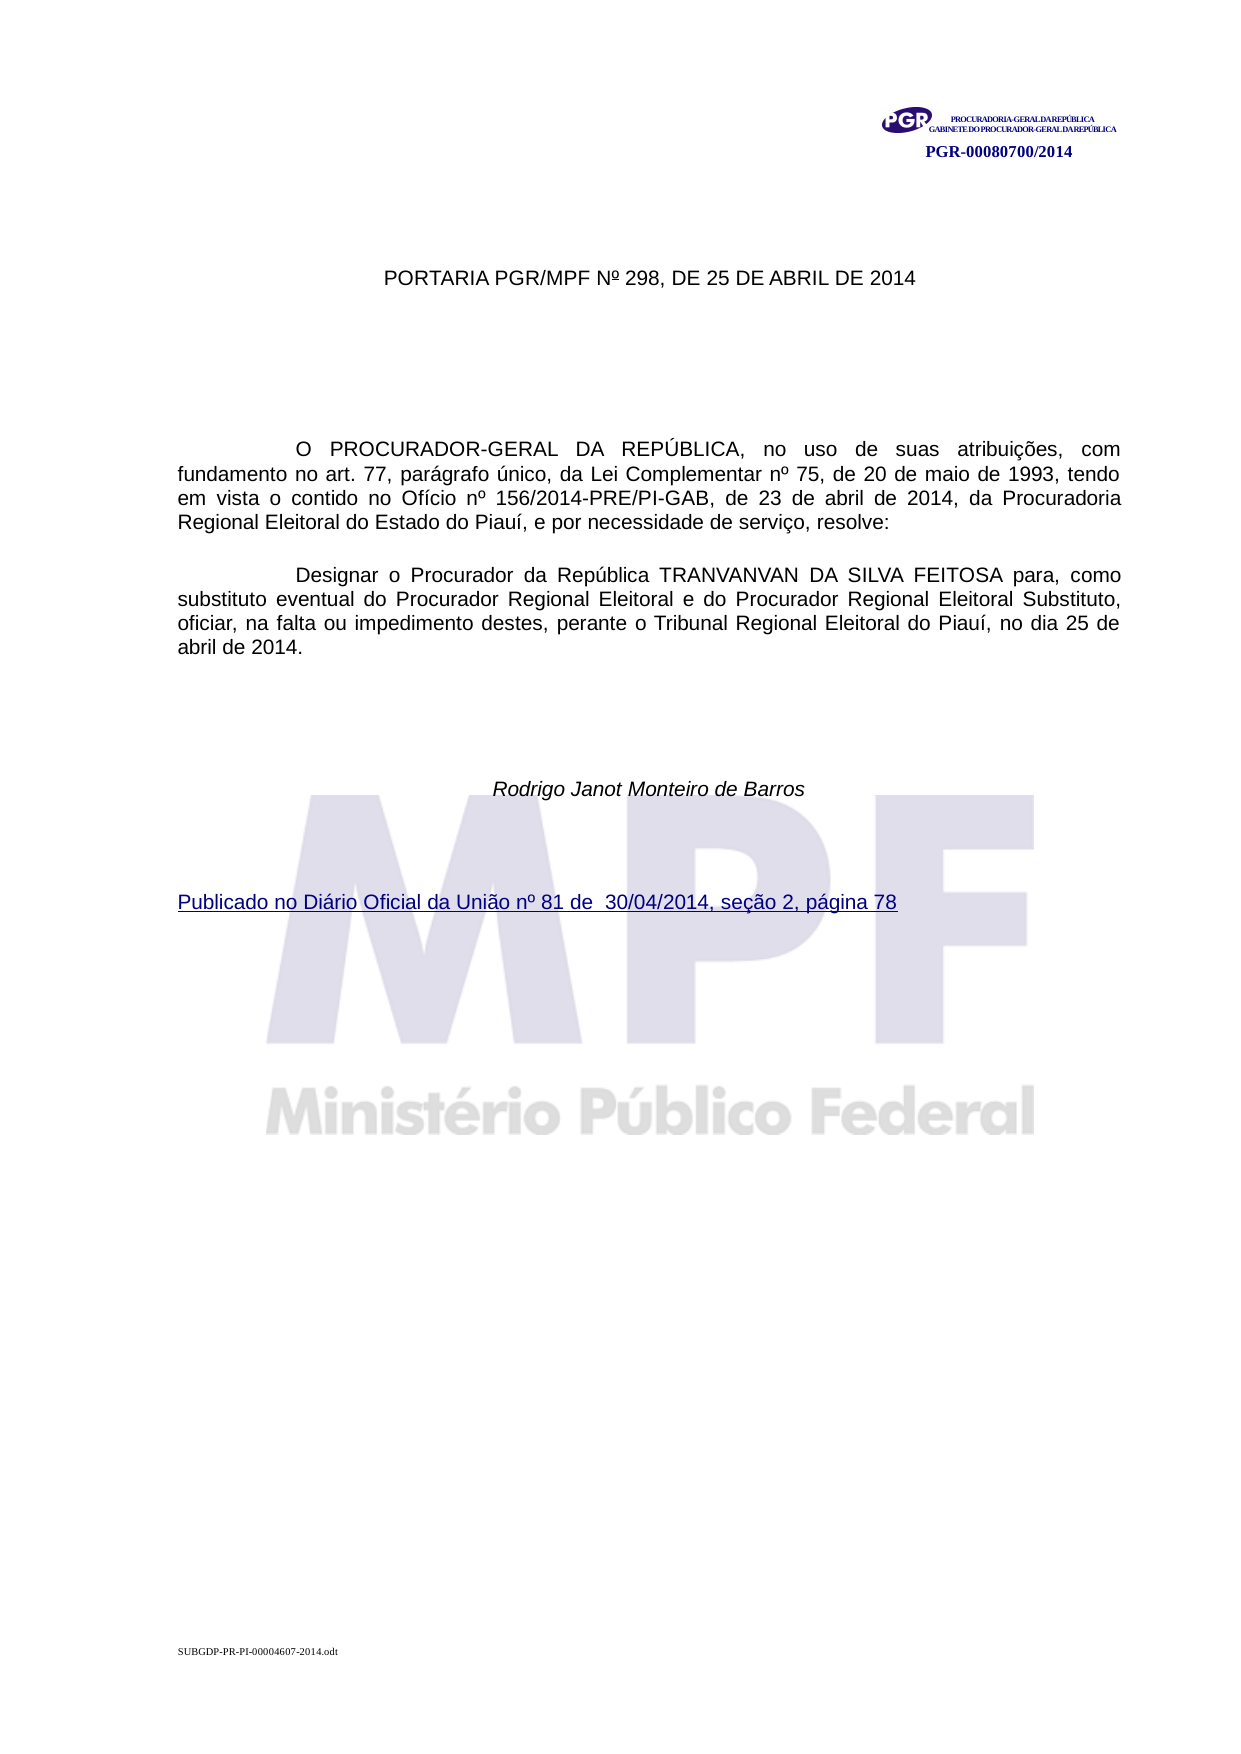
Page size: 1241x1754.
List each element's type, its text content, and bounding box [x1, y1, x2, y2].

text SUBGDP-PR-PI-00004607-2014.odt [178, 1635, 1121, 1660]
text PGR-00080700/2014 [886, 138, 1112, 163]
text O PROCURADOR-GERAL DA REPÚBLICA, no uso de suas atribuições, com fundamento no art. 77, parágrafo único, da Lei Complementar nº 75, de 20 de maio de 1993, tendo em vista o contido no Ofício nº 156/2014-PRE/PI-GAB, de 23 de abril de 2014, da Procuradoria Regional Eleitoral do Estado do Piauí, e por necessidade de serviço, resolve: [177, 437, 1122, 534]
text Designar o Procurador da República TRANVANVAN DA SILVA FEITOSA para, como substituto eventual do Procurador Regional Eleitoral e do Procurador Regional Eleitoral Substituto, oficiar, na falta ou impedimento destes, perante o Tribunal Regional Eleitoral do Piauí, no dia 25 de abril de 2014. [177, 563, 1122, 659]
text Publicado no Diário Oficial da União nº 81 de 30/04/2014, seção 2, página 78 [177, 890, 1122, 914]
text Rodrigo Janot Monteiro de Barros [177, 777, 1122, 801]
picture [266, 914, 1034, 1136]
picture [266, 801, 1034, 890]
picture [882, 107, 932, 133]
text PORTARIA PGR/MPF Nº 298, DE 25 DE ABRIL DE 2014 [177, 266, 1122, 290]
text [886, 163, 1112, 168]
